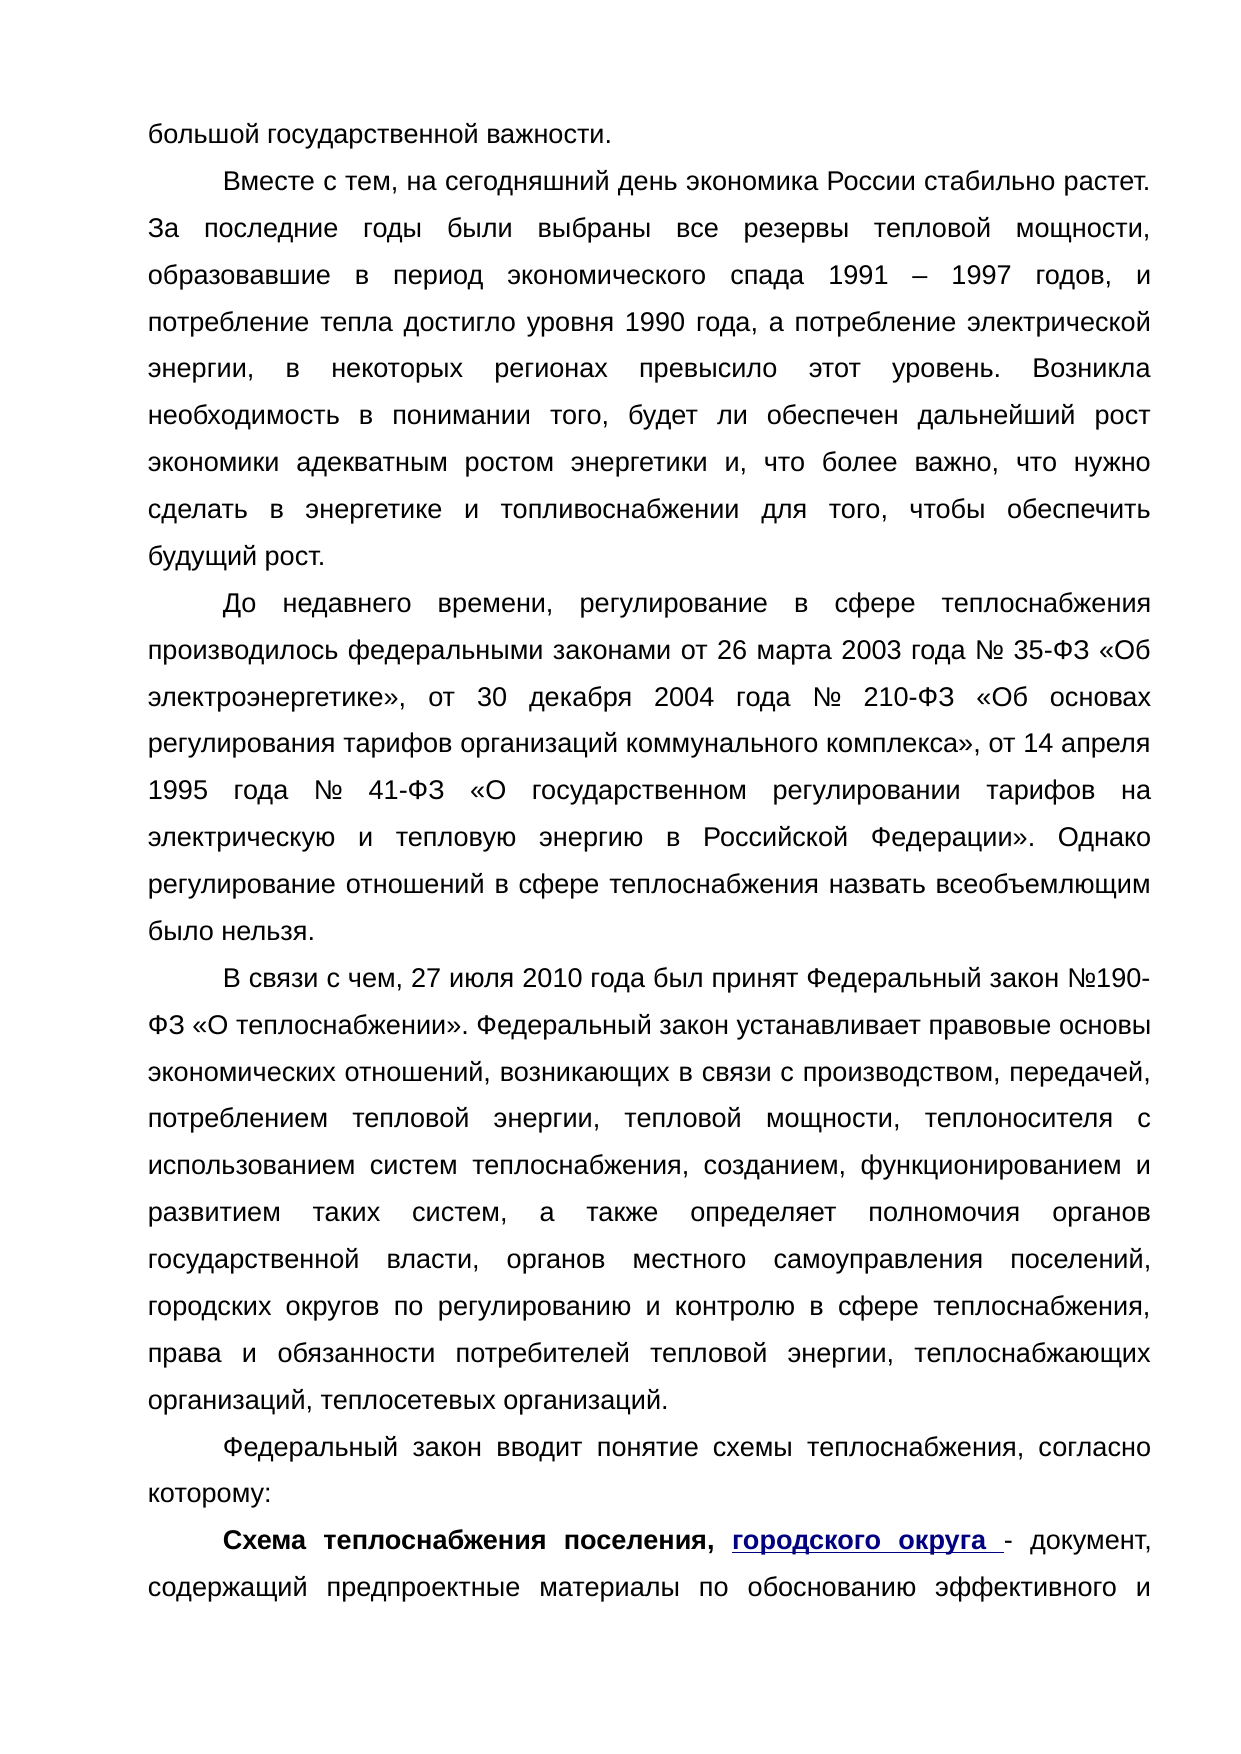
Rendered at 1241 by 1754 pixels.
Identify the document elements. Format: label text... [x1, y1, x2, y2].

text До недавнего времени, регулирование в сфере теплоснабжения производилось федеральными законами от 26 марта 2003 года № 35-ФЗ «Об электроэнергетике», от 30 декабря 2004 года № 210-ФЗ «Об основах регулирования тарифов организаций коммунального комплекса», от 14 апреля 1995 года № 41-ФЗ «О государственном регулировании тарифов на электрическую и тепловую энергию в Российской Федерации». Однако регулирование отношений в сфере теплоснабжения назвать всеобъемлющим было нельзя. [148, 587, 1152, 946]
text большой государственной важности. [148, 118, 1152, 149]
text Федеральный закон вводит понятие схемы теплоснабжения, согласно которому: [148, 1431, 1152, 1509]
text Схема теплоснабжения поселения, городского округа - документ, содержащий предпроектные материалы по обоснованию эффективного и [148, 1524, 1152, 1602]
text Вместе с тем, на сегодняшний день экономика России стабильно растет. За последние годы были выбраны все резервы тепловой мощности, образовавшие в период экономического спада 1991 – 1997 годов, и потребление тепла достигло уровня 1990 года, а потребление электрической энергии, в некоторых регионах превысило этот уровень. Возникла необходимость в понимании того, будет ли обеспечен дальнейший рост экономики адекватным ростом энергетики и, что более важно, что нужно сделать в энергетике и топливоснабжении для того, чтобы обеспечить будущий рост. [148, 165, 1152, 571]
text В связи с чем, 27 июля 2010 года был принят Федеральный закон №190-ФЗ «О теплоснабжении». Федеральный закон устанавливает правовые основы экономических отношений, возникающих в связи с производством, передачей, потреблением тепловой энергии, тепловой мощности, теплоносителя с использованием систем теплоснабжения, созданием, функционированием и развитием таких систем, а также определяет полномочия органов государственной власти, органов местного самоуправления поселений, городских округов по регулированию и контролю в сфере теплоснабжения, права и обязанности потребителей тепловой энергии, теплоснабжающих организаций, теплосетевых организаций. [148, 962, 1152, 1415]
